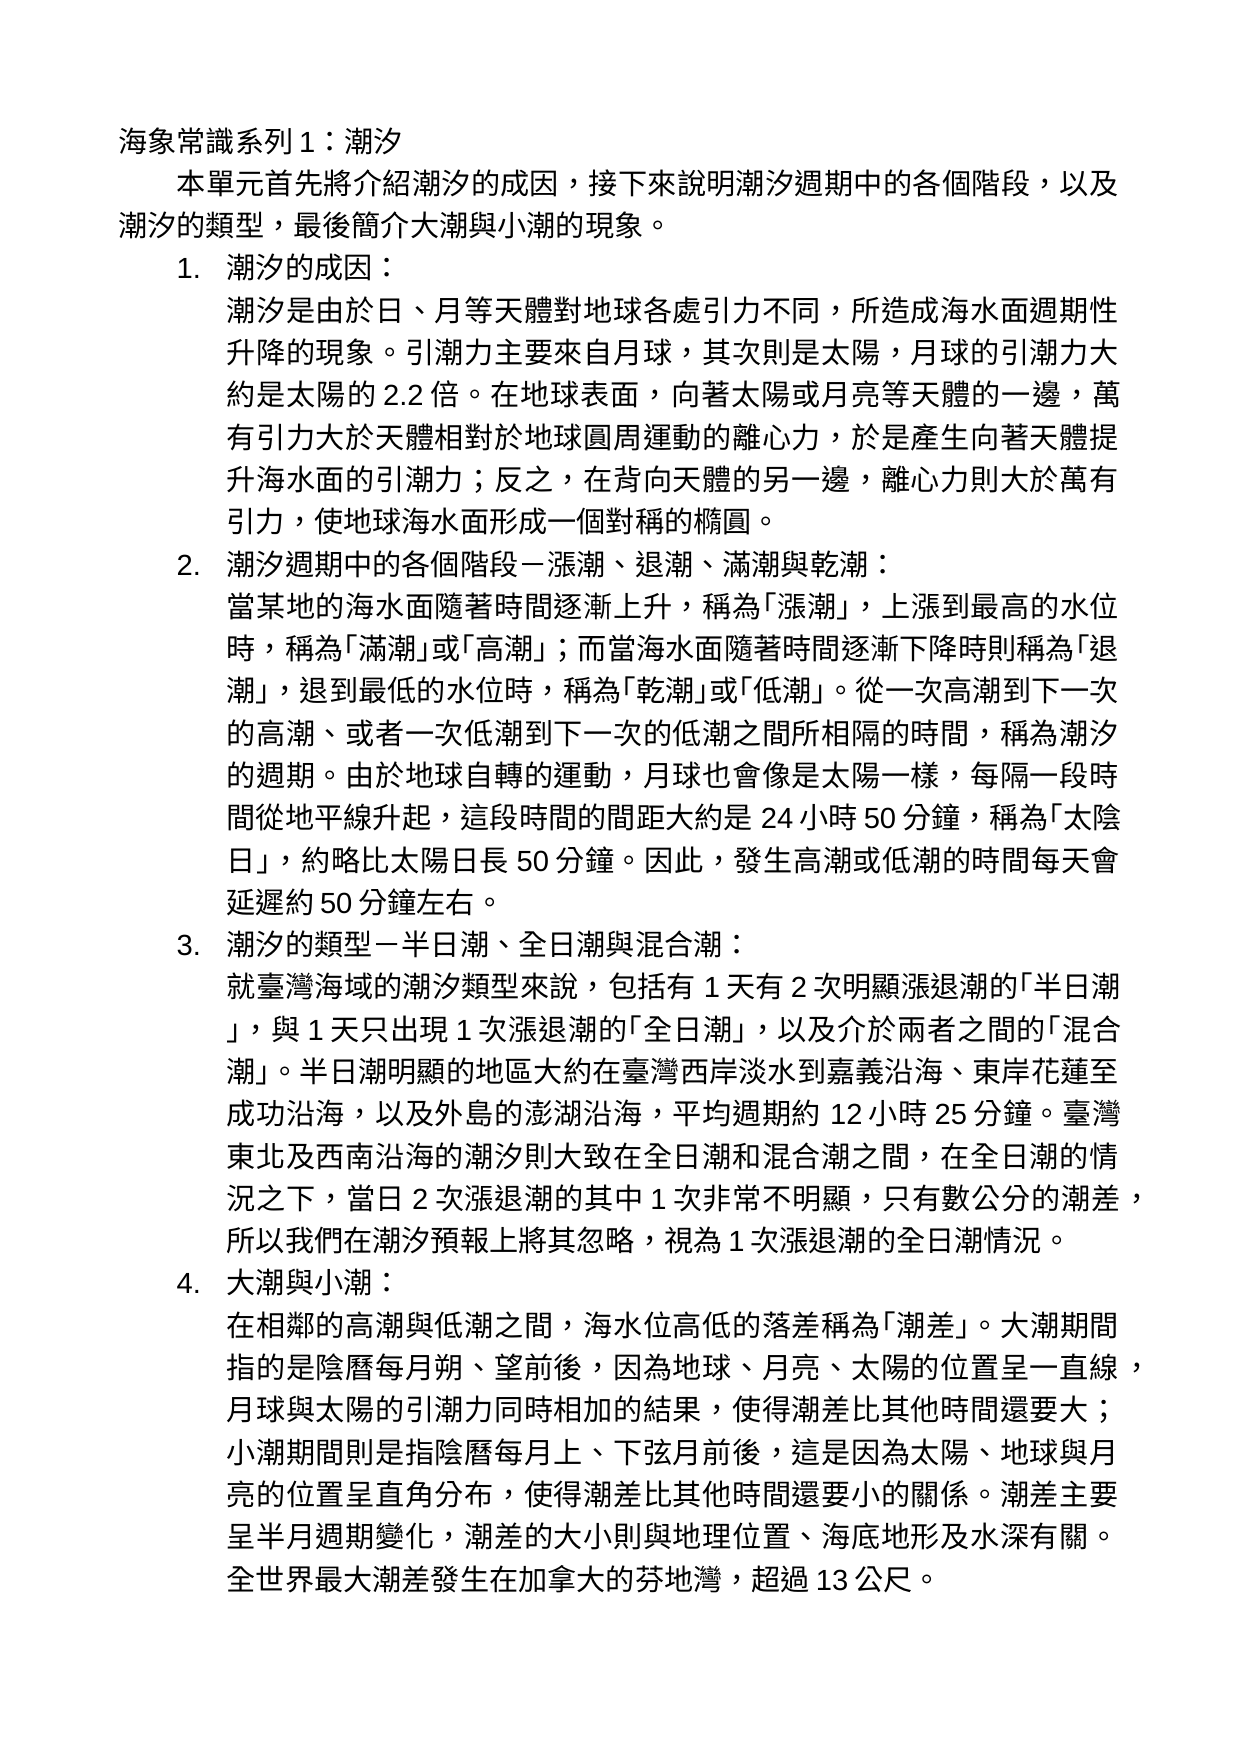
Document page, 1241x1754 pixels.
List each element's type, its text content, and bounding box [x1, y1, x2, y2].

list 本單元首先將介紹潮汐的成因，接下來說明潮汐週期中的各個階段，以及潮汐的類型，最後簡介大潮與小潮的現象。 [118, 160, 1122, 245]
list 大潮與小潮： 在相鄰的高潮與低潮之間，海水位高低的落差稱為｢潮差｣。大潮期間指的是陰曆每月朔、望前後，因為地球、月亮、太陽的位置呈一直線，月球與太陽的引潮力同時相加的結果，使得潮差比其他時間還要大；小潮期間則是指陰曆每月上、下弦月前後，這是因為太陽、地球與月亮的位置呈直角分布，使得潮差比其他時間還要小的關係。潮差主要呈半月週期變化，潮差的大小則與地理位置、海底地形及水深有關。全世界最大潮差發生在加拿大的芬地灣，超過13公尺。 [176, 1260, 1122, 1598]
text 海象常識系列1：潮汐 [118, 118, 1122, 160]
list 潮汐週期中的各個階段－漲潮、退潮、滿潮與乾潮： 當某地的海水面隨著時間逐漸上升，稱為｢漲潮｣，上漲到最高的水位時，稱為｢滿潮｣或｢高潮｣；而當海水面隨著時間逐漸下降時則稱為｢退潮｣，退到最低的水位時，稱為｢乾潮｣或｢低潮｣。從一次高潮到下一次的高潮、或者一次低潮到下一次的低潮之間所相隔的時間，稱為潮汐的週期。由於地球自轉的運動，月球也會像是太陽一樣，每隔一段時間從地平線升起，這段時間的間距大約是24小時50分鐘，稱為｢太陰日｣，約略比太陽日長50分鐘。因此，發生高潮或低潮的時間每天會延遲約50分鐘左右。 [176, 541, 1122, 922]
list 潮汐的成因： 潮汐是由於日、月等天體對地球各處引力不同，所造成海水面週期性升降的現象。引潮力主要來自月球，其次則是太陽，月球的引潮力大約是太陽的2.2倍。在地球表面，向著太陽或月亮等天體的一邊，萬有引力大於天體相對於地球圓周運動的離心力，於是產生向著天體提升海水面的引潮力；反之，在背向天體的另一邊，離心力則大於萬有引力，使地球海水面形成一個對稱的橢圓。 [176, 245, 1122, 541]
list 潮汐的類型－半日潮、全日潮與混合潮： 就臺灣海域的潮汐類型來說，包括有1天有2次明顯漲退潮的｢半日潮｣，與1天只出現1次漲退潮的｢全日潮｣，以及介於兩者之間的｢混合潮｣。半日潮明顯的地區大約在臺灣西岸淡水到嘉義沿海、東岸花蓮至成功沿海，以及外島的澎湖沿海，平均週期約12小時25分鐘。臺灣東北及西南沿海的潮汐則大致在全日潮和混合潮之間，在全日潮的情況之下，當日2次漲退潮的其中1次非常不明顯，只有數公分的潮差，所以我們在潮汐預報上將其忽略，視為1次漲退潮的全日潮情況。 [176, 922, 1122, 1260]
